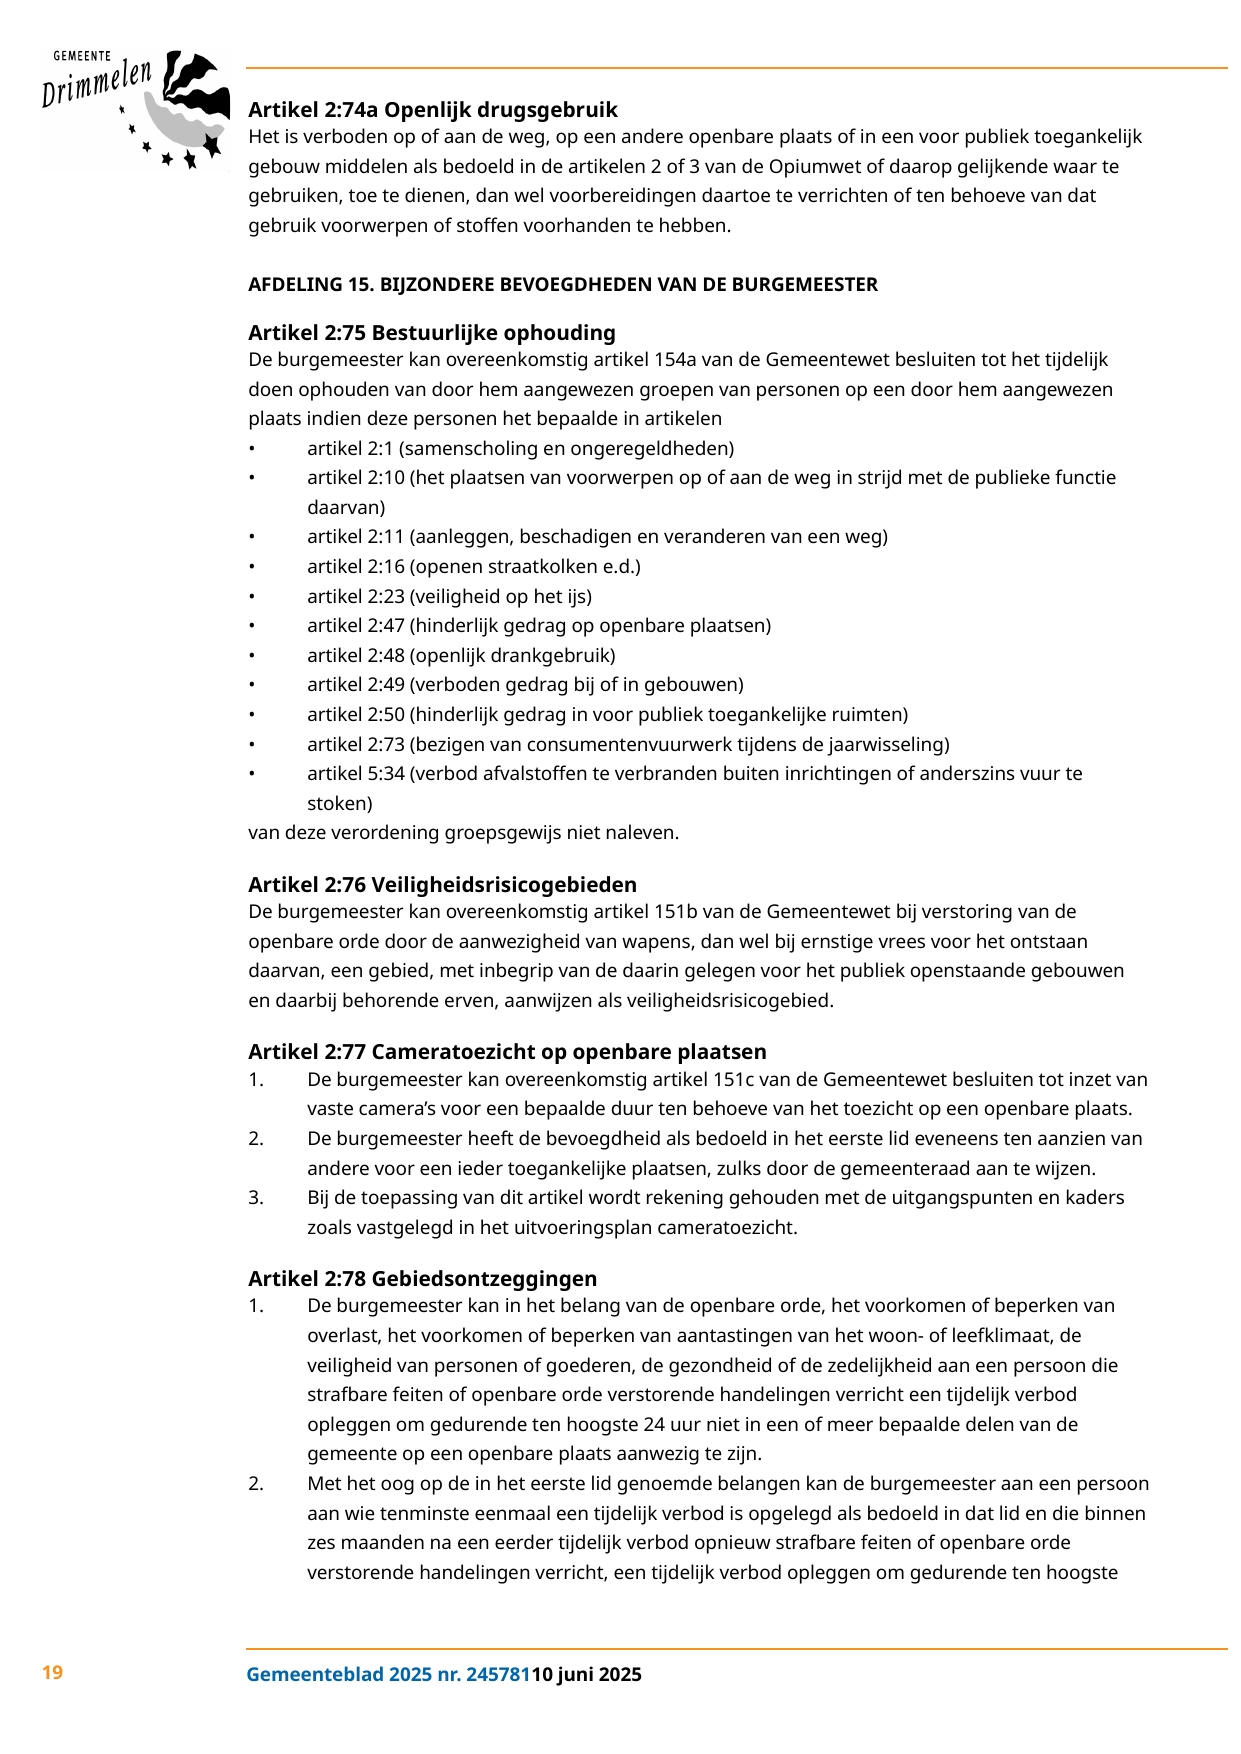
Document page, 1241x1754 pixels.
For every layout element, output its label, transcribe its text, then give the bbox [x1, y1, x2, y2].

list Met het oog op de in het eerste lid genoemde belangen kan de burgemeester aan een persoon aan wie tenminste eenmaal een tijdelijk verbod is opgelegd als bedoeld in dat lid en die binnen zes maanden na een eerder tijdelijk verbod opnieuw strafbare feiten of openbare orde verstorende handelingen verricht, een tijdelijk verbod opleggen om gedurende ten hoogste [248, 1470, 1152, 1585]
text van deze verordening groepsgewijs niet naleven. [248, 819, 1152, 845]
text Het is verboden op of aan de weg, op een andere openbare plaats of in een voor publiek toegankelijk gebouw middelen als bedoeld in de artikelen 2 of 3 van de Opiumwet of daarop gelijkende waar te gebruiken, toe te dienen, dan wel voorbereidingen daartoe te verrichten of ten behoeve van dat gebruik voorwerpen of stoffen voorhanden te hebben. [248, 123, 1152, 238]
text AFDELING 15. BIJZONDERE BEVOEGDHEDEN VAN DE BURGEMEESTER [248, 271, 1152, 297]
list artikel 2:50 (hinderlijk gedrag in voor publiek toegankelijke ruimten) [248, 701, 1152, 727]
text Artikel 2:77 Cameratoezicht op openbare plaatsen [248, 1037, 1152, 1066]
list artikel 5:34 (verbod afvalstoffen te verbranden buiten inrichtingen of anderszins vuur te stoken) [248, 760, 1152, 816]
list artikel 2:47 (hinderlijk gedrag op openbare plaatsen) [248, 612, 1152, 638]
text De burgemeester kan overeenkomstig artikel 151b van de Gemeentewet bij verstoring van de openbare orde door de aanwezigheid van wapens, dan wel bij ernstige vrees voor het ontstaan daarvan, een gebied, met inbegrip van de daarin gelegen voor het publiek openstaande gebouwen en daarbij behorende erven, aanwijzen als veiligheidsrisicogebied. [248, 898, 1152, 1013]
list Bij de toepassing van dit artikel wordt rekening gehouden met de uitgangspunten en kaders zoals vastgelegd in het uitvoeringsplan cameratoezicht. [248, 1184, 1152, 1239]
picture [41, 47, 231, 172]
text De burgemeester kan overeenkomstig artikel 154a van de Gemeentewet besluiten tot het tijdelijk doen ophouden van door hem aangewezen groepen van personen op een door hem aangewezen plaats indien deze personen het bepaalde in artikelen [248, 346, 1152, 431]
list De burgemeester kan in het belang van de openbare orde, het voorkomen of beperken van overlast, het voorkomen of beperken van aantastingen van het woon- of leefklimaat, de veiligheid van personen of goederen, de gezondheid of de zedelijkheid aan een persoon die strafbare feiten of openbare orde verstorende handelingen verricht een tijdelijk verbod opleggen om gedurende ten hoogste 24 uur niet in een of meer bepaalde delen van de gemeente op een openbare plaats aanwezig te zijn. [248, 1293, 1152, 1466]
list artikel 2:1 (samenscholing en ongeregeldheden) [248, 435, 1152, 461]
text Artikel 2:74a Openlijk drugsgebruik [248, 95, 1152, 123]
list artikel 2:11 (aanleggen, beschadigen en veranderen van een weg) [248, 524, 1152, 549]
text Artikel 2:76 Veiligheidsrisicogebieden [248, 870, 1152, 898]
list De burgemeester heeft de bevoegdheid als bedoeld in het eerste lid eveneens ten aanzien van andere voor een ieder toegankelijke plaatsen, zulks door de gemeenteraad aan te wijzen. [248, 1125, 1152, 1180]
list artikel 2:73 (bezigen van consumentenvuurwerk tijdens de jaarwisseling) [248, 731, 1152, 756]
list artikel 2:48 (openlijk drankgebruik) [248, 642, 1152, 668]
list artikel 2:16 (openen straatkolken e.d.) [248, 553, 1152, 579]
text Artikel 2:78 Gebiedsontzeggingen [248, 1264, 1152, 1293]
list artikel 2:49 (verboden gedrag bij of in gebouwen) [248, 672, 1152, 697]
text Artikel 2:75 Bestuurlijke ophouding [248, 318, 1152, 346]
list artikel 2:10 (het plaatsen van voorwerpen op of aan de weg in strijd met de publieke functie daarvan) [248, 464, 1152, 520]
list artikel 2:23 (veiligheid op het ijs) [248, 583, 1152, 608]
list De burgemeester kan overeenkomstig artikel 151c van de Gemeentewet besluiten tot inzet van vaste camera’s voor een bepaalde duur ten behoeve van het toezicht op een openbare plaats. [248, 1066, 1152, 1121]
